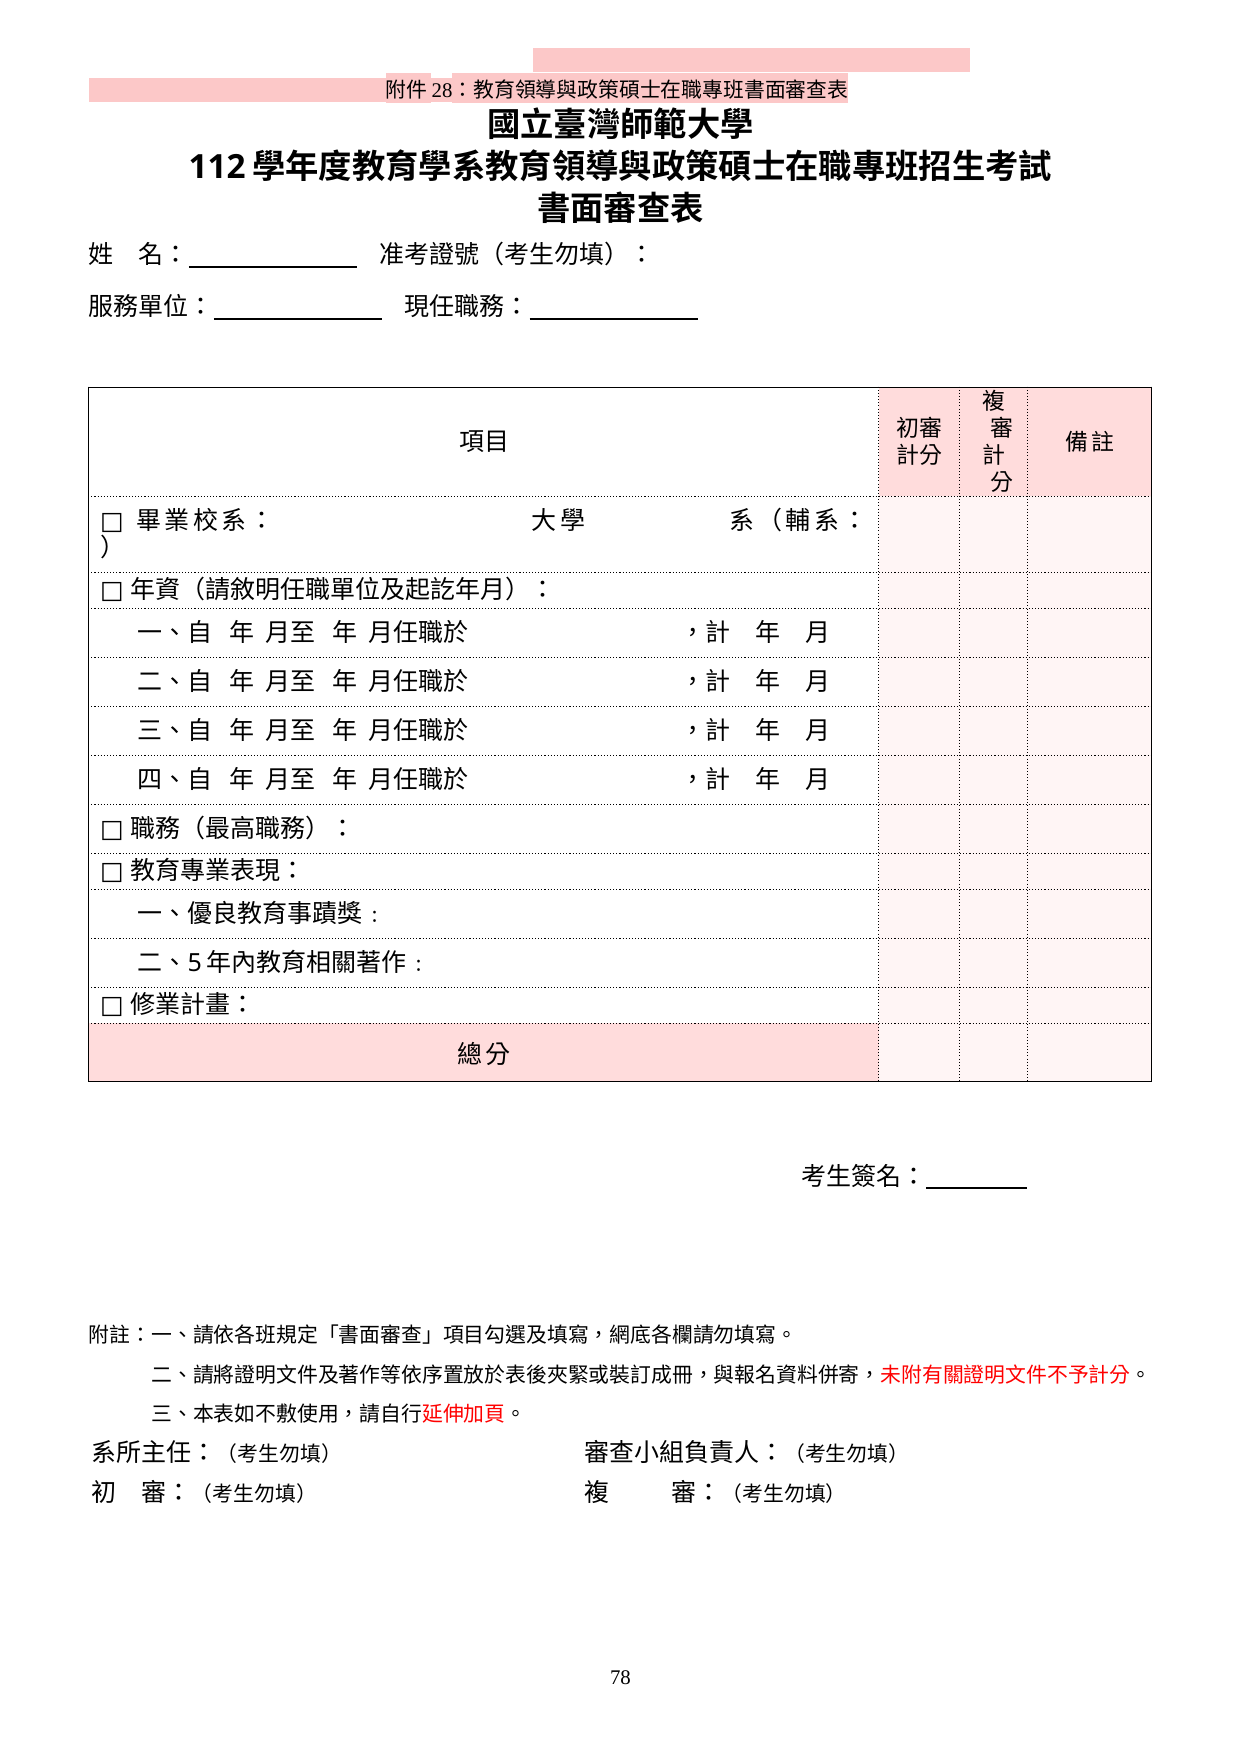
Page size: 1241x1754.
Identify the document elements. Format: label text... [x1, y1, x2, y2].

table_cell [1028, 889, 1151, 938]
text 二、請將證明文件及著作等依序置放於表後夾緊或裝訂成冊，與報名資料併寄，未附有關證明文件不予計分。 [151, 1351, 1152, 1390]
table_cell [960, 804, 1028, 853]
table_cell [879, 706, 960, 755]
table_cell [960, 938, 1028, 987]
table_cell [960, 657, 1028, 706]
text 附註：一、請依各班規定「書面審查」項目勾選及填寫，網底各欄請勿填寫。 [89, 1311, 1152, 1351]
text 考生簽名： [801, 1156, 1152, 1192]
table_cell 二、5年內教育相關著作﹕ [89, 938, 879, 987]
table_cell 複審：（考生勿填） [581, 1469, 1152, 1509]
table_cell [879, 1023, 960, 1081]
table_cell □ 畢業校系： 大學 系（輔系： ） [89, 496, 879, 572]
table_cell 總分 [89, 1023, 879, 1081]
table_cell [1028, 1023, 1151, 1081]
table_cell 四、自 年 月至 年 月任職於 ，計 年 月 [89, 755, 879, 804]
table_cell 二、自 年 月至 年 月任職於 ，計 年 月 [89, 657, 879, 706]
table_cell □ 職務（最高職務）： [89, 804, 879, 853]
table_header 系所主任：（考生勿填） [89, 1430, 581, 1469]
table_cell □ 年資（請敘明任職單位及起訖年月）： [89, 572, 879, 608]
table_cell 一、優良教育事蹟獎﹕ [89, 889, 879, 938]
table_cell 初審：（考生勿填） [89, 1469, 581, 1509]
table_cell [879, 938, 960, 987]
table_cell [960, 987, 1028, 1023]
table_cell [960, 496, 1028, 572]
table_cell [879, 572, 960, 608]
table_cell [960, 889, 1028, 938]
table_header 審查小組負責人：（考生勿填） [581, 1430, 1152, 1469]
text 書面審查表 [89, 187, 1152, 228]
table_cell [960, 755, 1028, 804]
table_cell [1028, 608, 1151, 657]
table_cell 三、自 年 月至 年 月任職於 ，計 年 月 [89, 706, 879, 755]
table_cell 一、自 年 月至 年 月任職於 ，計 年 月 [89, 608, 879, 657]
table_cell [879, 608, 960, 657]
table_cell [960, 853, 1028, 889]
table_header 備註 [1028, 388, 1151, 496]
table_cell [960, 1023, 1028, 1081]
table_cell [879, 657, 960, 706]
table_header 項目 [89, 388, 879, 496]
table_cell [1028, 987, 1151, 1023]
table_cell [879, 755, 960, 804]
table_header 初審 計分 [879, 388, 960, 496]
table_cell [1028, 853, 1151, 889]
table_cell [1028, 938, 1151, 987]
table_cell [1028, 804, 1151, 853]
table_cell □ 修業計畫： [89, 987, 879, 1023]
table_cell [1028, 496, 1151, 572]
text 三、本表如不敷使用，請自行延伸加頁。 [151, 1390, 1152, 1430]
table_cell [1028, 572, 1151, 608]
text 姓名： 准考證號（考生勿填）： [89, 239, 1152, 270]
text 服務單位： 現任職務： [89, 291, 1152, 322]
table_cell □ 教育專業表現： [89, 853, 879, 889]
table_cell [879, 496, 960, 572]
text 國立臺灣師範大學 [89, 103, 1152, 145]
table_cell [879, 889, 960, 938]
table_cell [1028, 755, 1151, 804]
table_cell [879, 987, 960, 1023]
table_cell [960, 572, 1028, 608]
table_cell [1028, 706, 1151, 755]
table_cell [960, 608, 1028, 657]
table_cell [1028, 657, 1151, 706]
table_header 複審 計分 [960, 388, 1028, 496]
table_cell [879, 804, 960, 853]
table_cell [960, 706, 1028, 755]
table_cell [879, 853, 960, 889]
text 112學年度教育學系教育領導與政策碩士在職專班招生考試 [89, 145, 1152, 187]
